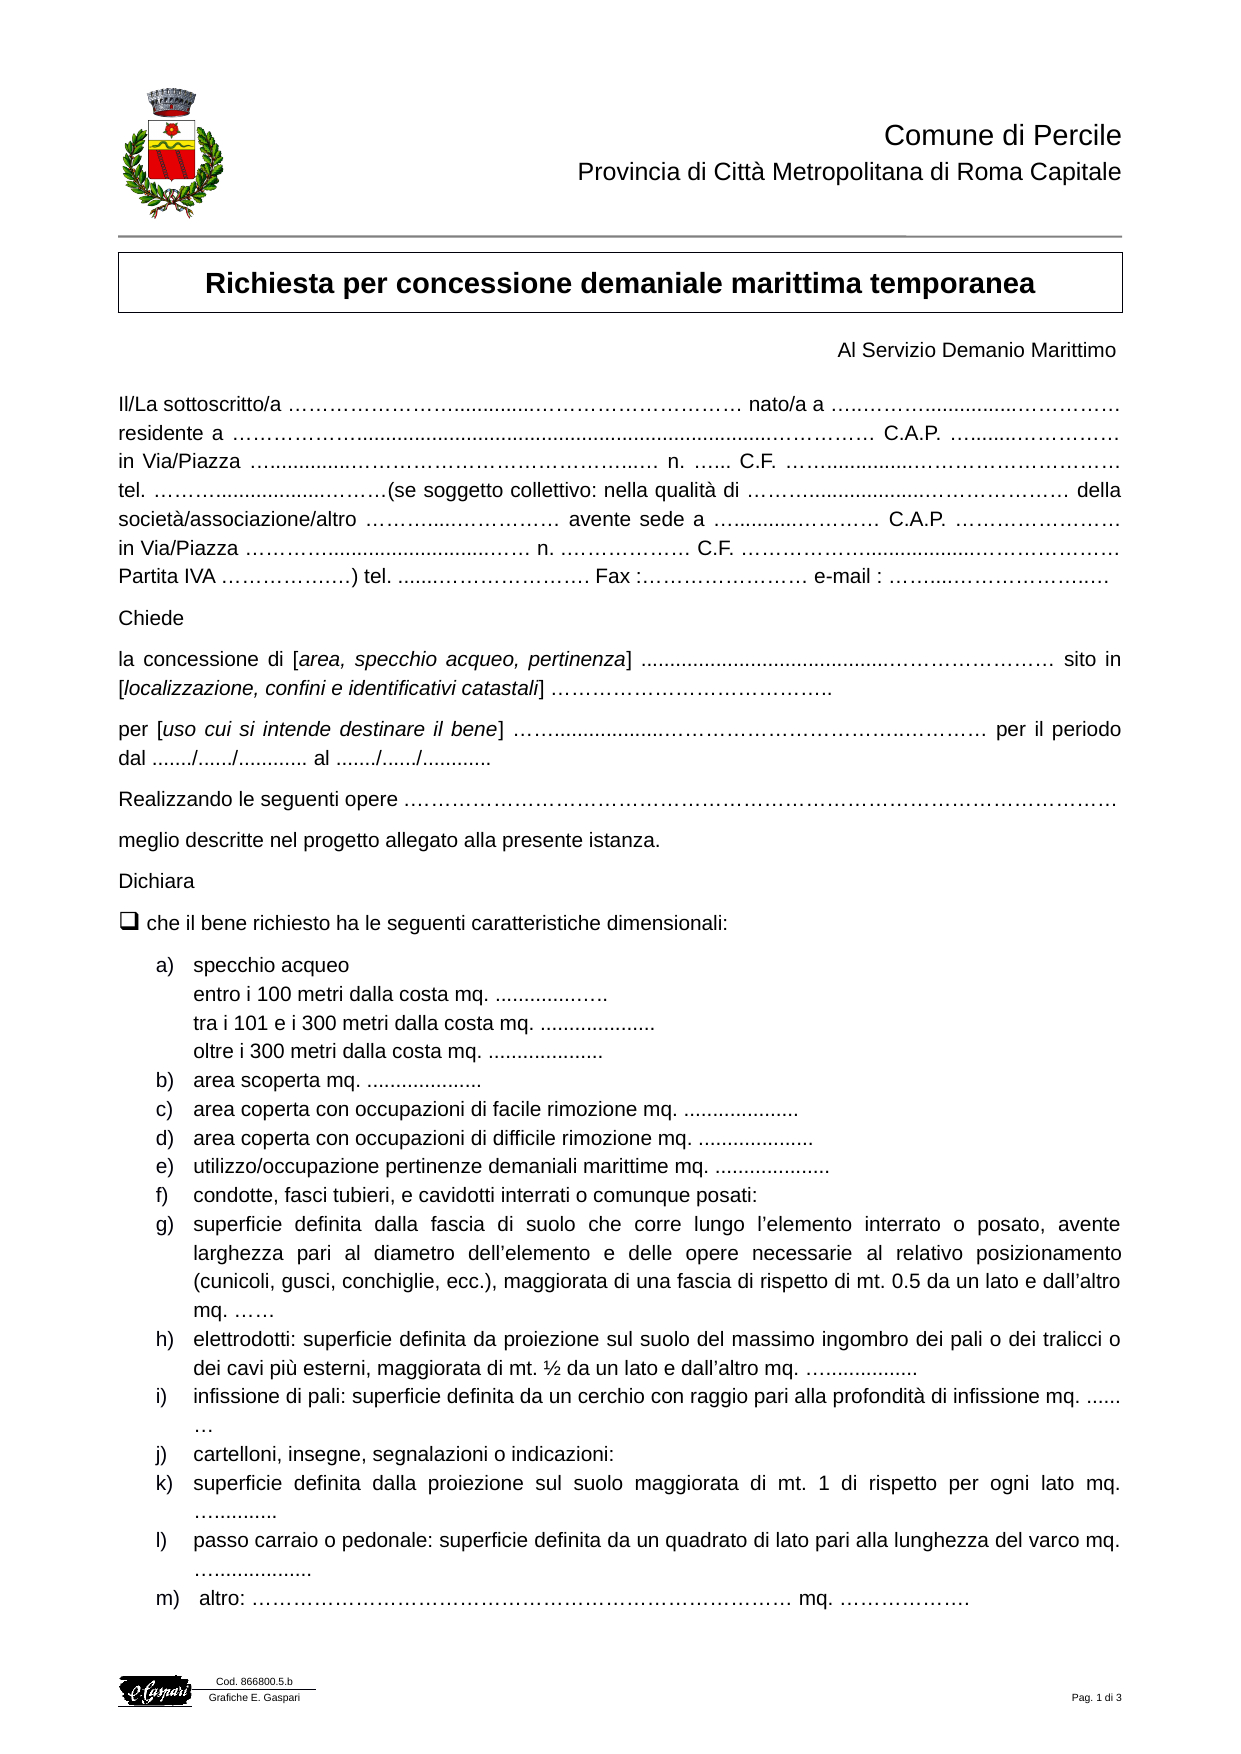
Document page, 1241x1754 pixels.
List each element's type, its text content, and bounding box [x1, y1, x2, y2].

list condotte, fasci tubieri, e cavidotti interrati o comunque posati: [156, 1183, 1122, 1207]
picture [118, 1674, 192, 1706]
list area coperta con occupazioni di facile rimozione mq. .................... [156, 1097, 1122, 1121]
list cartelloni, insegne, segnalazioni o indicazioni: [156, 1442, 1122, 1466]
text Al Servizio Demanio Marittimo [118, 338, 1122, 362]
list superficie definita dalla proiezione sul suolo maggiorata di mt. 1 di rispetto per ogni lato mq. …........... [156, 1470, 1122, 1523]
text Dichiara [118, 869, 1122, 893]
list area coperta con occupazioni di difficile rimozione mq. .................... [156, 1125, 1122, 1149]
text Provincia di Città Metropolitana di Roma Capitale [224, 157, 1122, 185]
list oltre i 300 metri dalla costa mq. .................... [193, 1039, 1122, 1063]
text Realizzando le seguenti opere .………………………………………………………………………………………… [118, 787, 1122, 811]
text meglio descritte nel progetto allegato alla presente istanza. [118, 828, 1122, 852]
list entro i 100 metri dalla costa mq. ..............….. [193, 982, 1122, 1006]
picture [122, 87, 224, 219]
text  che il bene richiesto ha le seguenti caratteristiche dimensionali: [118, 910, 1122, 935]
text Il/La sottoscritto/a ……………………..............………………………… nato/a a …..………................…………… residente a ………………........................................................................…………… C.A.P. …........…………… in Via/Piazza …..............…………………………………...… n. …... C.F. ……...............………………………… tel. ………...................………(se soggetto collettivo: nella qualità di ………....................………………… della società/associazione/altro ……….....…………… avente sede a …...........………… C.A.P. …………………… in Via/Piazza …………............................…… n. .……………… C.F. ………………...................………………… Partita IVA …………….…) tel. .......…………………. Fax :…………………… e-mail : ……....………………..… [118, 392, 1122, 588]
list specchio acqueo [156, 953, 1122, 977]
list utilizzo/occupazione pertinenze demaniali marittime mq. .................... [156, 1154, 1122, 1178]
list tra i 101 e i 300 metri dalla costa mq. .................... [193, 1010, 1122, 1034]
list superficie definita dalla fascia di suolo che corre lungo l’elemento interrato o posato, avente larghezza pari al diametro dell’elemento e delle opere necessarie al relativo posizionamento (cunicoli, gusci, conchiglie, ecc.), maggiorata di una fascia di rispetto di mt. 0.5 da un lato e dall’altro mq. …… [156, 1212, 1122, 1322]
text Comune di Percile [224, 118, 1122, 152]
list elettrodotti: superficie definita da proiezione sul suolo del massimo ingombro dei pali o dei tralicci o dei cavi più esterni, maggiorata di mt. ½ da un lato e dall’altro mq. …................ [156, 1327, 1122, 1379]
list altro: …………………………………………………………………… mq. ………………. [156, 1585, 1122, 1609]
text per [uso cui si intende destinare il bene] ……...................……………………………..………… per il periodo dal ......./....../............ al ......./....../............ [118, 717, 1122, 769]
list area scoperta mq. .................... [156, 1068, 1122, 1092]
list passo carraio o pedonale: superficie definita da un quadrato di lato pari alla lunghezza del varco mq. …................. [156, 1528, 1122, 1581]
list infissione di pali: superficie definita da un cerchio con raggio pari alla profondità di infissione mq. ......… [156, 1384, 1122, 1437]
text la concessione di [area, specchio acqueo, pertinenza] ...........................................…………………… sito in [localizzazione, confini e identificativi catastali] ………………………………….. [118, 647, 1122, 699]
table_header Richiesta per concessione demaniale marittima temporanea [119, 253, 1122, 312]
text Chiede [118, 605, 1122, 629]
